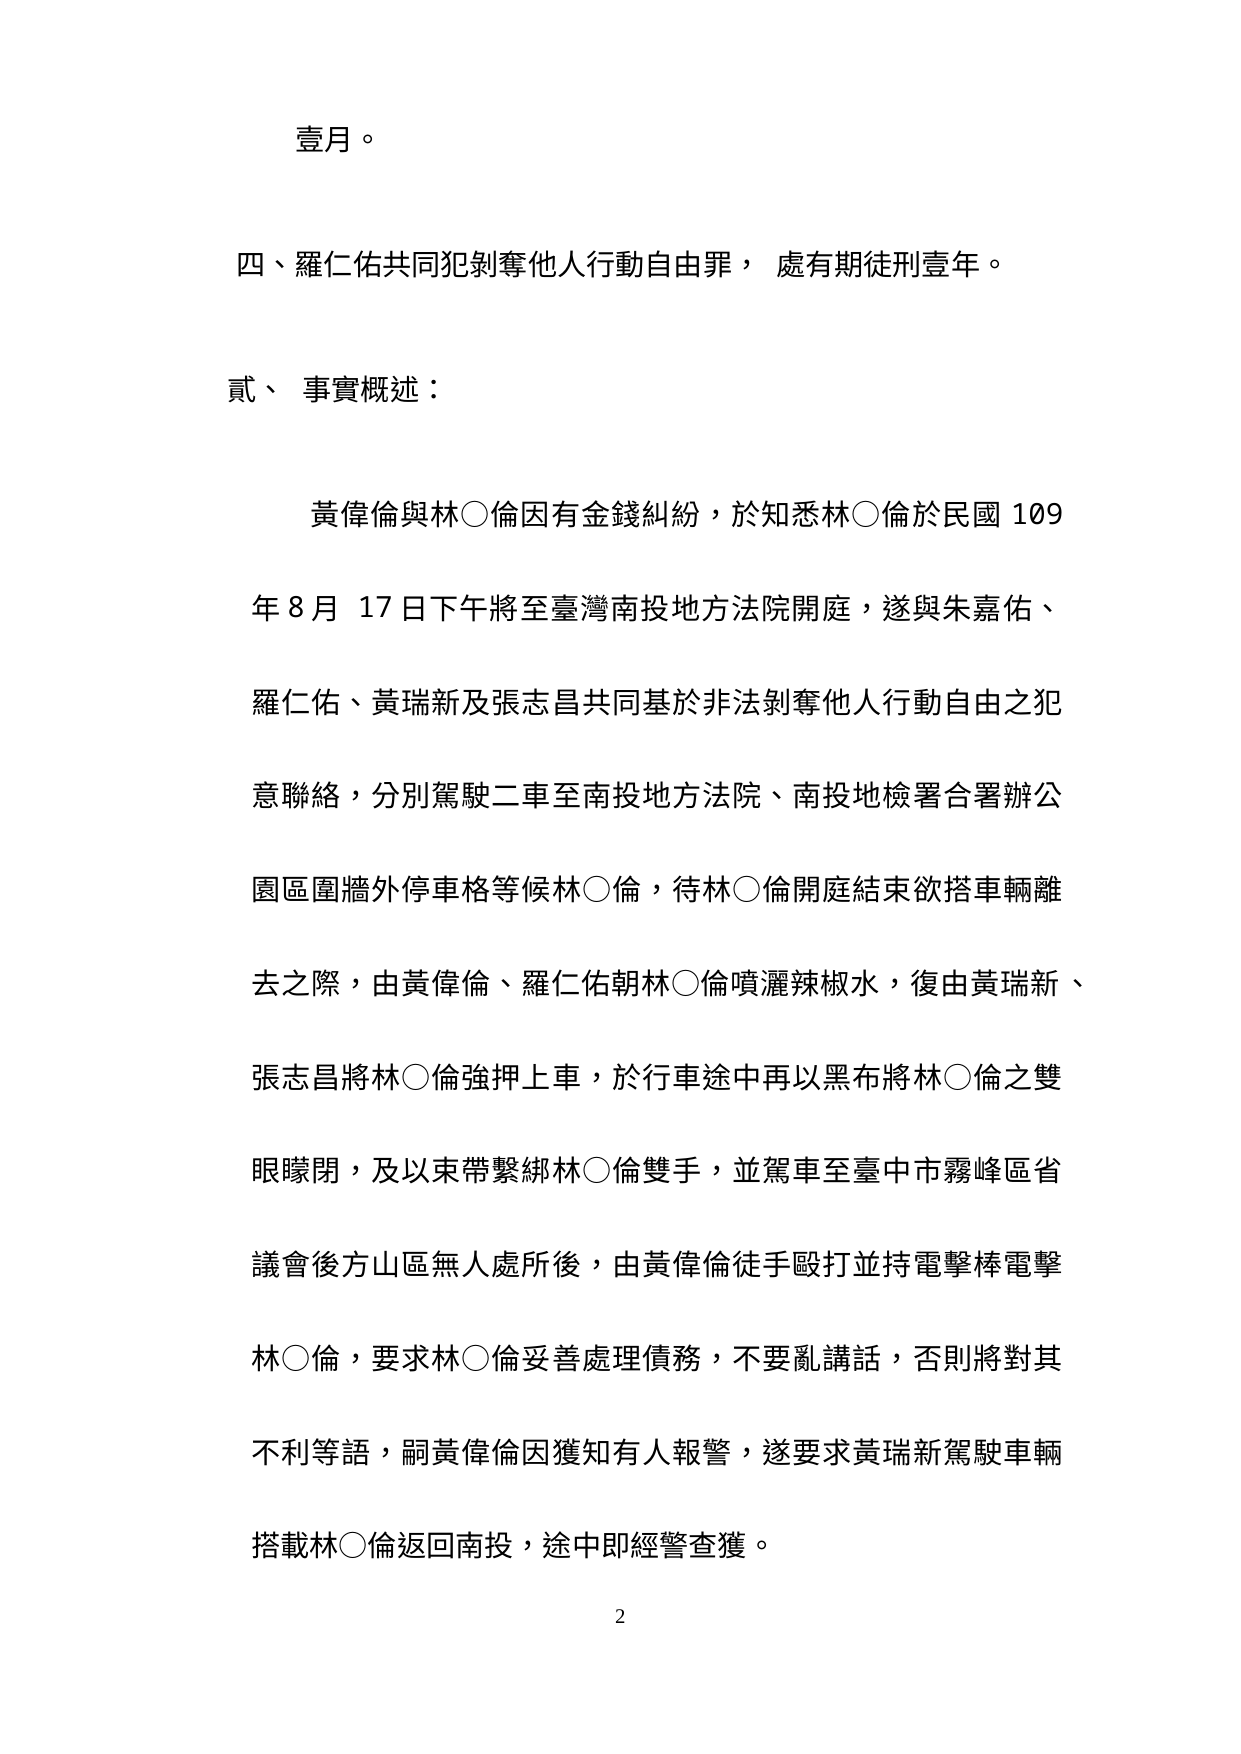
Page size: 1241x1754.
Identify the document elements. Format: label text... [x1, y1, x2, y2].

list 事實概述： [227, 346, 1063, 409]
text 壹月。 [236, 96, 1063, 159]
text 黃偉倫與林○倫因有金錢糾紛，於知悉林○倫於民國109年8月 17日下午將至臺灣南投地方法院開庭，遂與朱嘉佑、羅仁佑、黃瑞新及張志昌共同基於非法剝奪他人行動自由之犯意聯絡，分別駕駛二車至南投地方法院、南投地檢署合署辦公園區圍牆外停車格等候林○倫，待林○倫開庭結束欲搭車輛離去之際，由黃偉倫、羅仁佑朝林○倫噴灑辣椒水，復由黃瑞新、張志昌將林○倫強押上車，於行車途中再以黑布將林○倫之雙眼矇閉，及以束帶繫綁林○倫雙手，並駕車至臺中市霧峰區省議會後方山區無人處所後，由黃偉倫徒手毆打並持電擊棒電擊林○倫，要求林○倫妥善處理債務，不要亂講話，否則將對其不利等語，嗣黃偉倫因獲知有人報警，遂要求黃瑞新駕駛車輛搭載林○倫返回南投，途中即經警查獲。 [251, 471, 1063, 1565]
text 四、羅仁佑共同犯剝奪他人行動自由罪， 處有期徒刑壹年。 [236, 221, 1063, 284]
